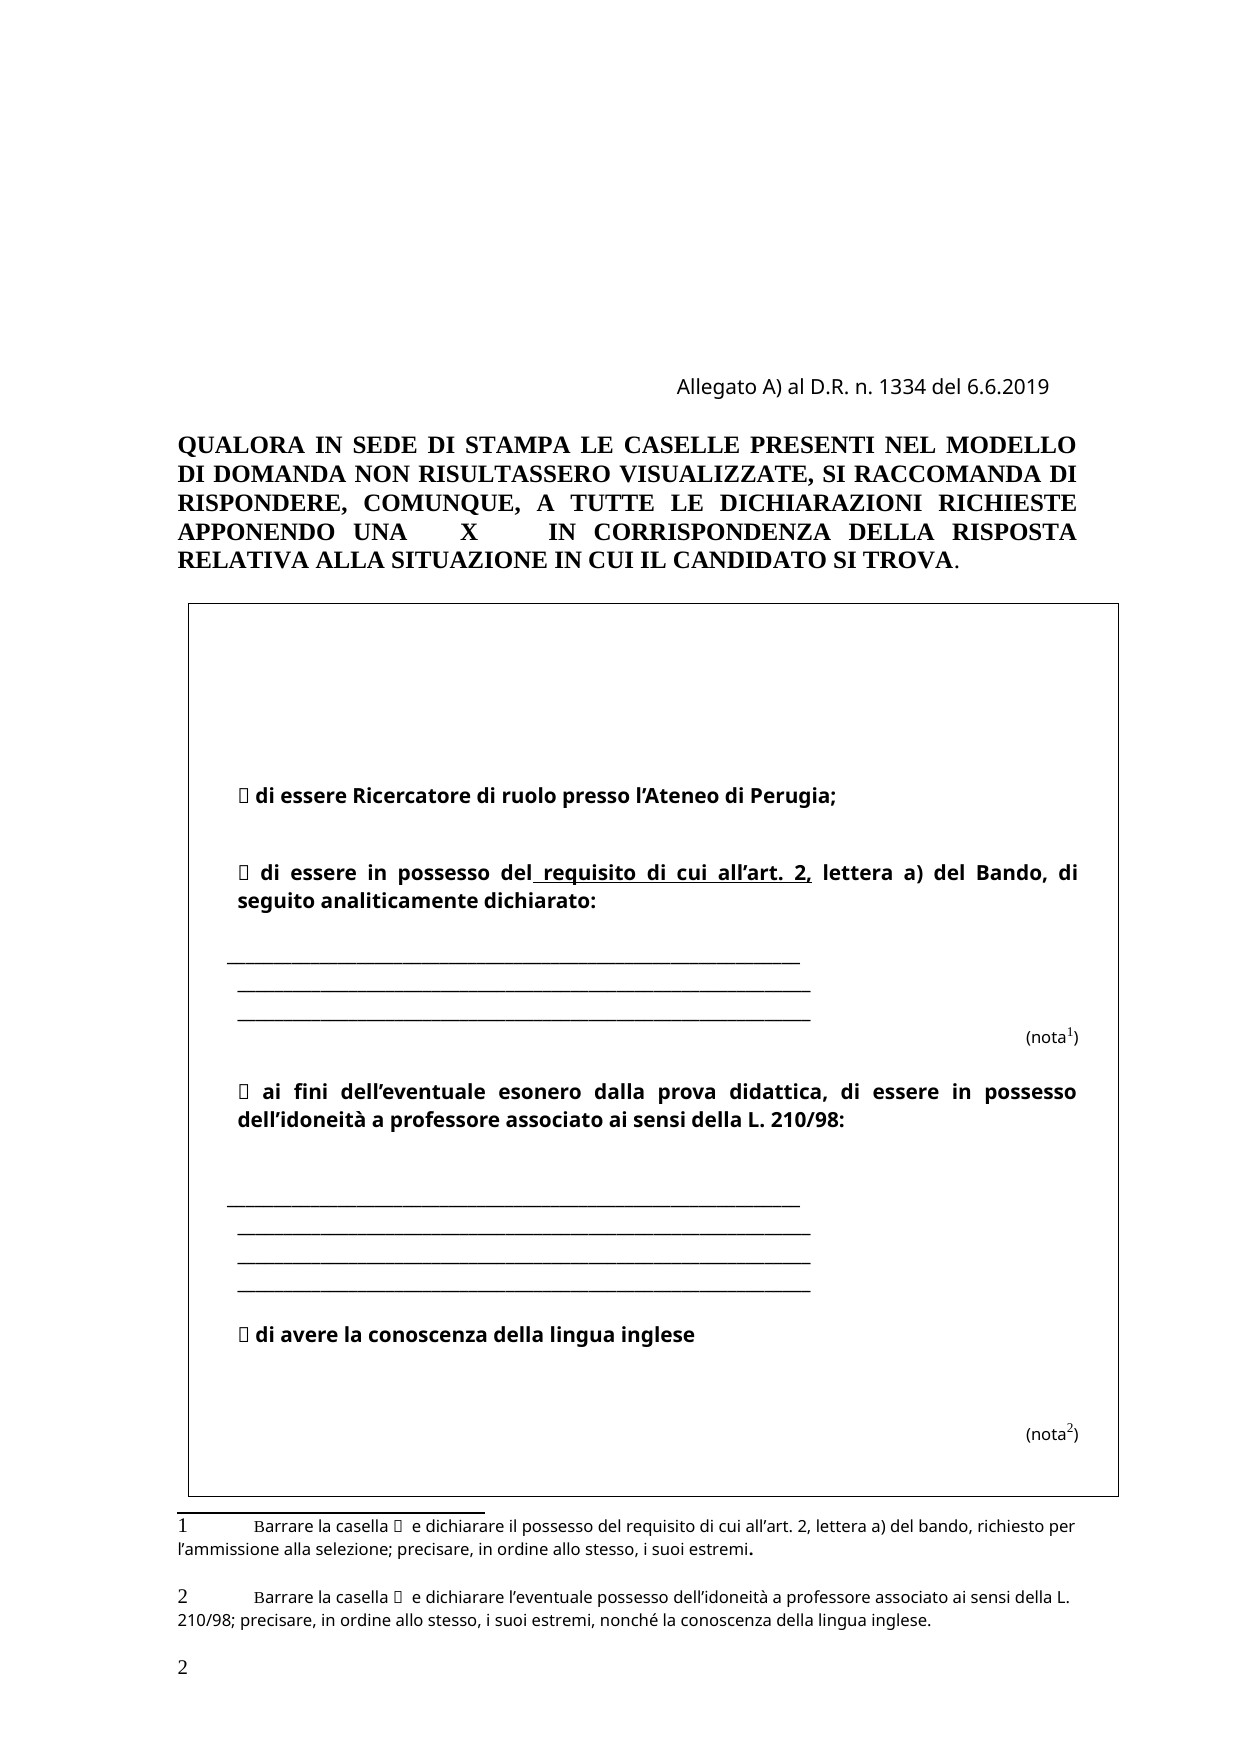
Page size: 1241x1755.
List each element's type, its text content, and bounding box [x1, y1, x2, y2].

text QUALORA IN SEDE DI STAMPA LE CASELLE PRESENTI NEL MODELLO DI DOMANDA NON RISULTASSERO VISUALIZZATE, SI RACCOMANDA DI RISPONDERE, COMUNQUE, A TUTTE LE DICHIARAZIONI RICHIESTE APPONENDO UNA X IN CORRISPONDENZA DELLA RISPOSTA RELATIVA ALLA SITUAZIONE IN CUI IL CANDIDATO SI TROVA. [177, 431, 1078, 574]
subtitle Allegato A) al D.R. n. 1334 del 6.6.2019 [251, 368, 1049, 402]
table_header  di essere Ricercatore di ruolo presso l’Ateneo di Perugia;  di essere in possesso del requisito di cui all’art. 2, lettera a) del Bando, di seguito analiticamente dichiarato: ______________________________________________________________ ______________________________________________________________ ______________________________________________________________ (nota)  ai fini dell’eventuale esonero dalla prova didattica, di essere in possesso dell’idoneità a professore associato ai sensi della L. 210/98: ______________________________________________________________ ______________________________________________________________ ______________________________________________________________ ______________________________________________________________  di avere la conoscenza della lingua inglese (nota) [189, 604, 1118, 1496]
